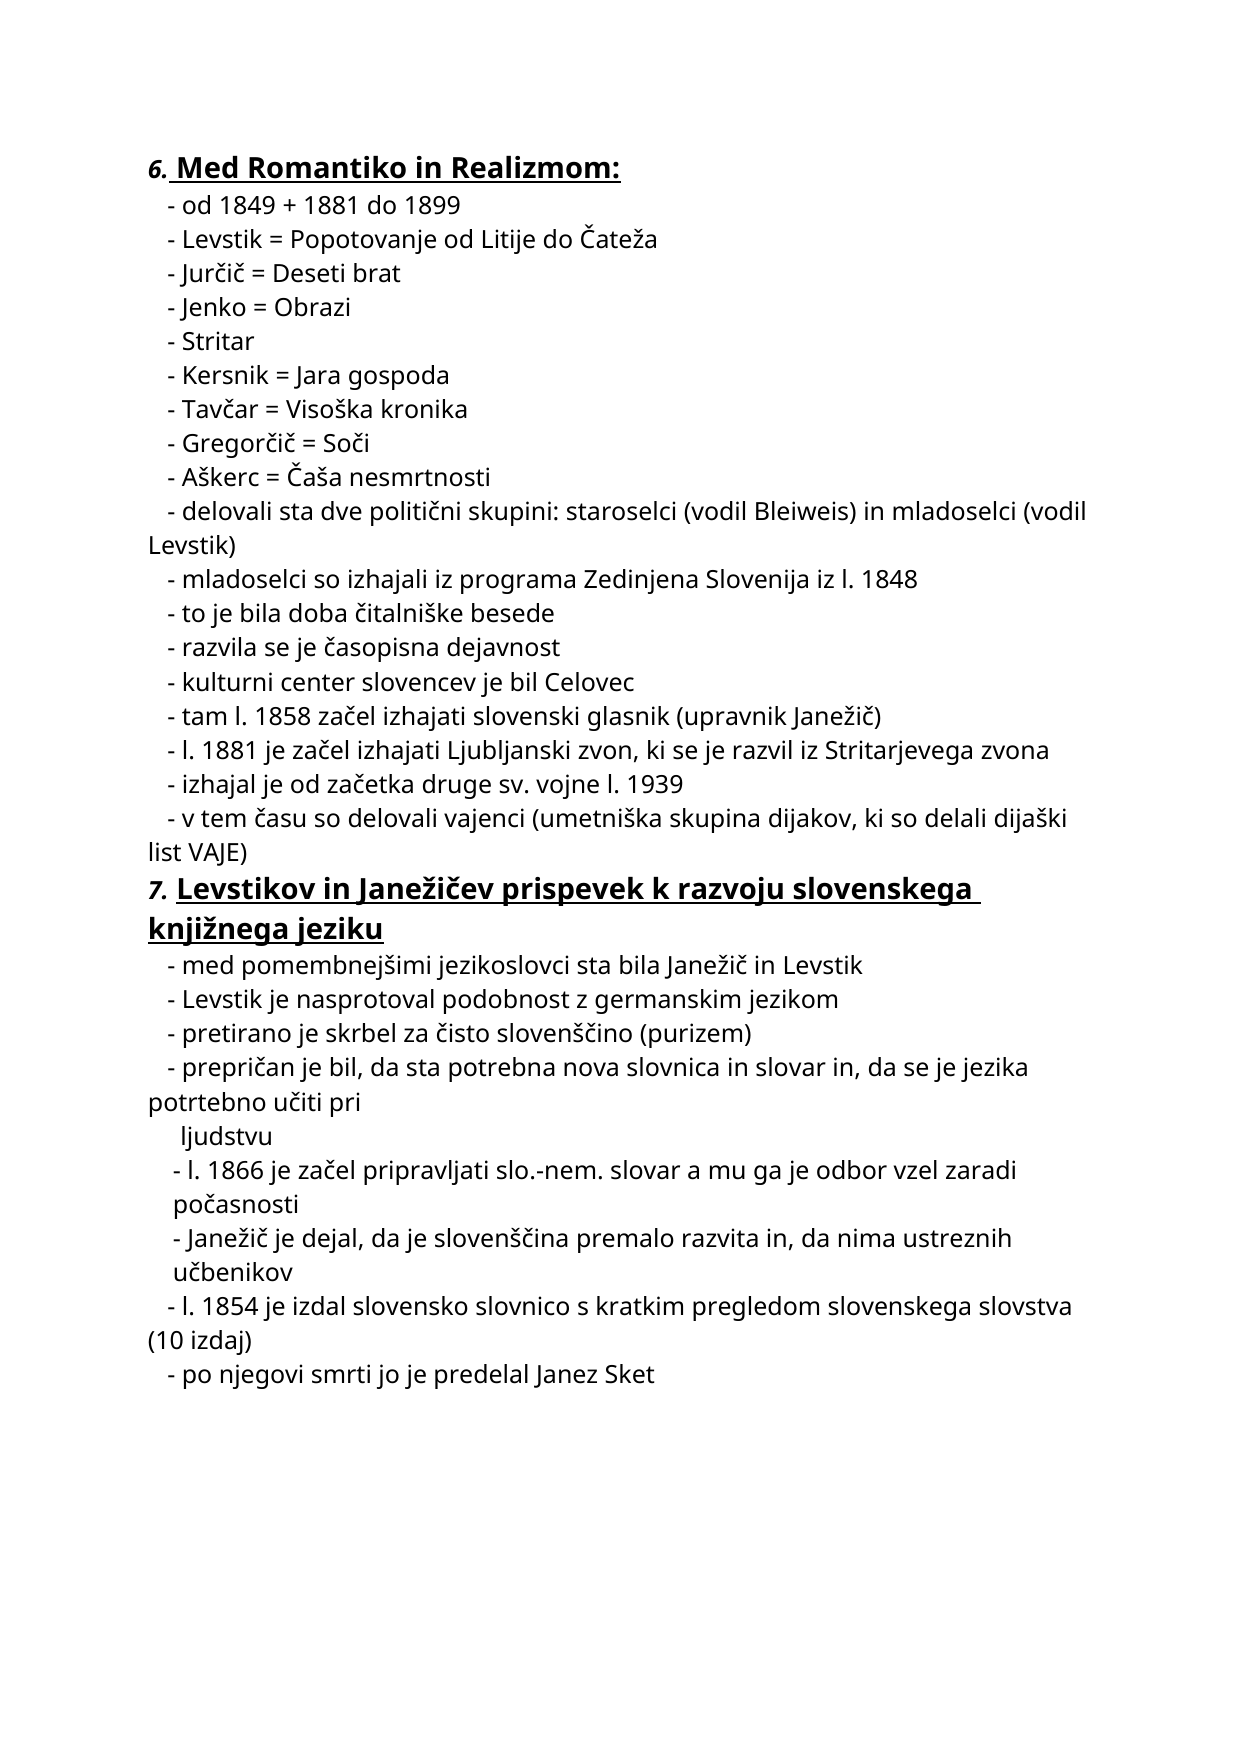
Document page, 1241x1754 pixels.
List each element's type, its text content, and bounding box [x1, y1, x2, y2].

text - od 1849 + 1881 do 1899 [148, 187, 1093, 221]
text - l. 1854 je izdal slovensko slovnico s kratkim pregledom slovenskega slovstva (10 izdaj) [148, 1288, 1093, 1357]
text 6. Med Romantiko in Realizmom: [148, 148, 1093, 187]
text - tam l. 1858 začel izhajati slovenski glasnik (upravnik Janežič) [148, 698, 1093, 732]
text - l. 1866 je začel pripravljati slo.-nem. slovar a mu ga je odbor vzel zaradi počasnosti [173, 1152, 1093, 1220]
text ljudstvu [148, 1118, 1093, 1152]
text - mladoselci so izhajali iz programa Zedinjena Slovenija iz l. 1848 [148, 562, 1093, 596]
text - Levstik = Popotovanje od Litije do Čateža [148, 221, 1093, 255]
text - Jurčič = Deseti brat [148, 255, 1093, 289]
text - Stritar [148, 323, 1093, 358]
text - Tavčar = Visoška kronika [148, 392, 1093, 426]
text - l. 1881 je začel izhajati Ljubljanski zvon, ki se je razvil iz Stritarjevega zvona [148, 732, 1093, 766]
text - Gregorčič = Soči [148, 426, 1093, 460]
text - kulturni center slovencev je bil Celovec [148, 664, 1093, 698]
text - Janežič je dejal, da je slovenščina premalo razvita in, da nima ustreznih učbenikov [173, 1220, 1093, 1288]
text - to je bila doba čitalniške besede [148, 596, 1093, 630]
text - po njegovi smrti jo je predelal Janez Sket [148, 1357, 1093, 1391]
text 7. Levstikov in Janežičev prispevek k razvoju slovenskega knjižnega jeziku [148, 868, 1093, 948]
text - Aškerc = Čaša nesmrtnosti [148, 460, 1093, 494]
text - Kersnik = Jara gospoda [148, 358, 1093, 392]
text - pretirano je skrbel za čisto slovenščino (purizem) [148, 1016, 1093, 1050]
text - v tem času so delovali vajenci (umetniška skupina dijakov, ki so delali dijaški list VAJE) [148, 800, 1093, 868]
text - Jenko = Obrazi [148, 289, 1093, 323]
text - prepričan je bil, da sta potrebna nova slovnica in slovar in, da se je jezika potrtebno učiti pri [148, 1050, 1093, 1118]
text - razvila se je časopisna dejavnost [148, 630, 1093, 664]
text - delovali sta dve politični skupini: staroselci (vodil Bleiweis) in mladoselci (vodil Levstik) [148, 494, 1093, 562]
text - Levstik je nasprotoval podobnost z germanskim jezikom [148, 982, 1093, 1016]
text - med pomembnejšimi jezikoslovci sta bila Janežič in Levstik [148, 948, 1093, 982]
text - izhajal je od začetka druge sv. vojne l. 1939 [148, 766, 1093, 800]
